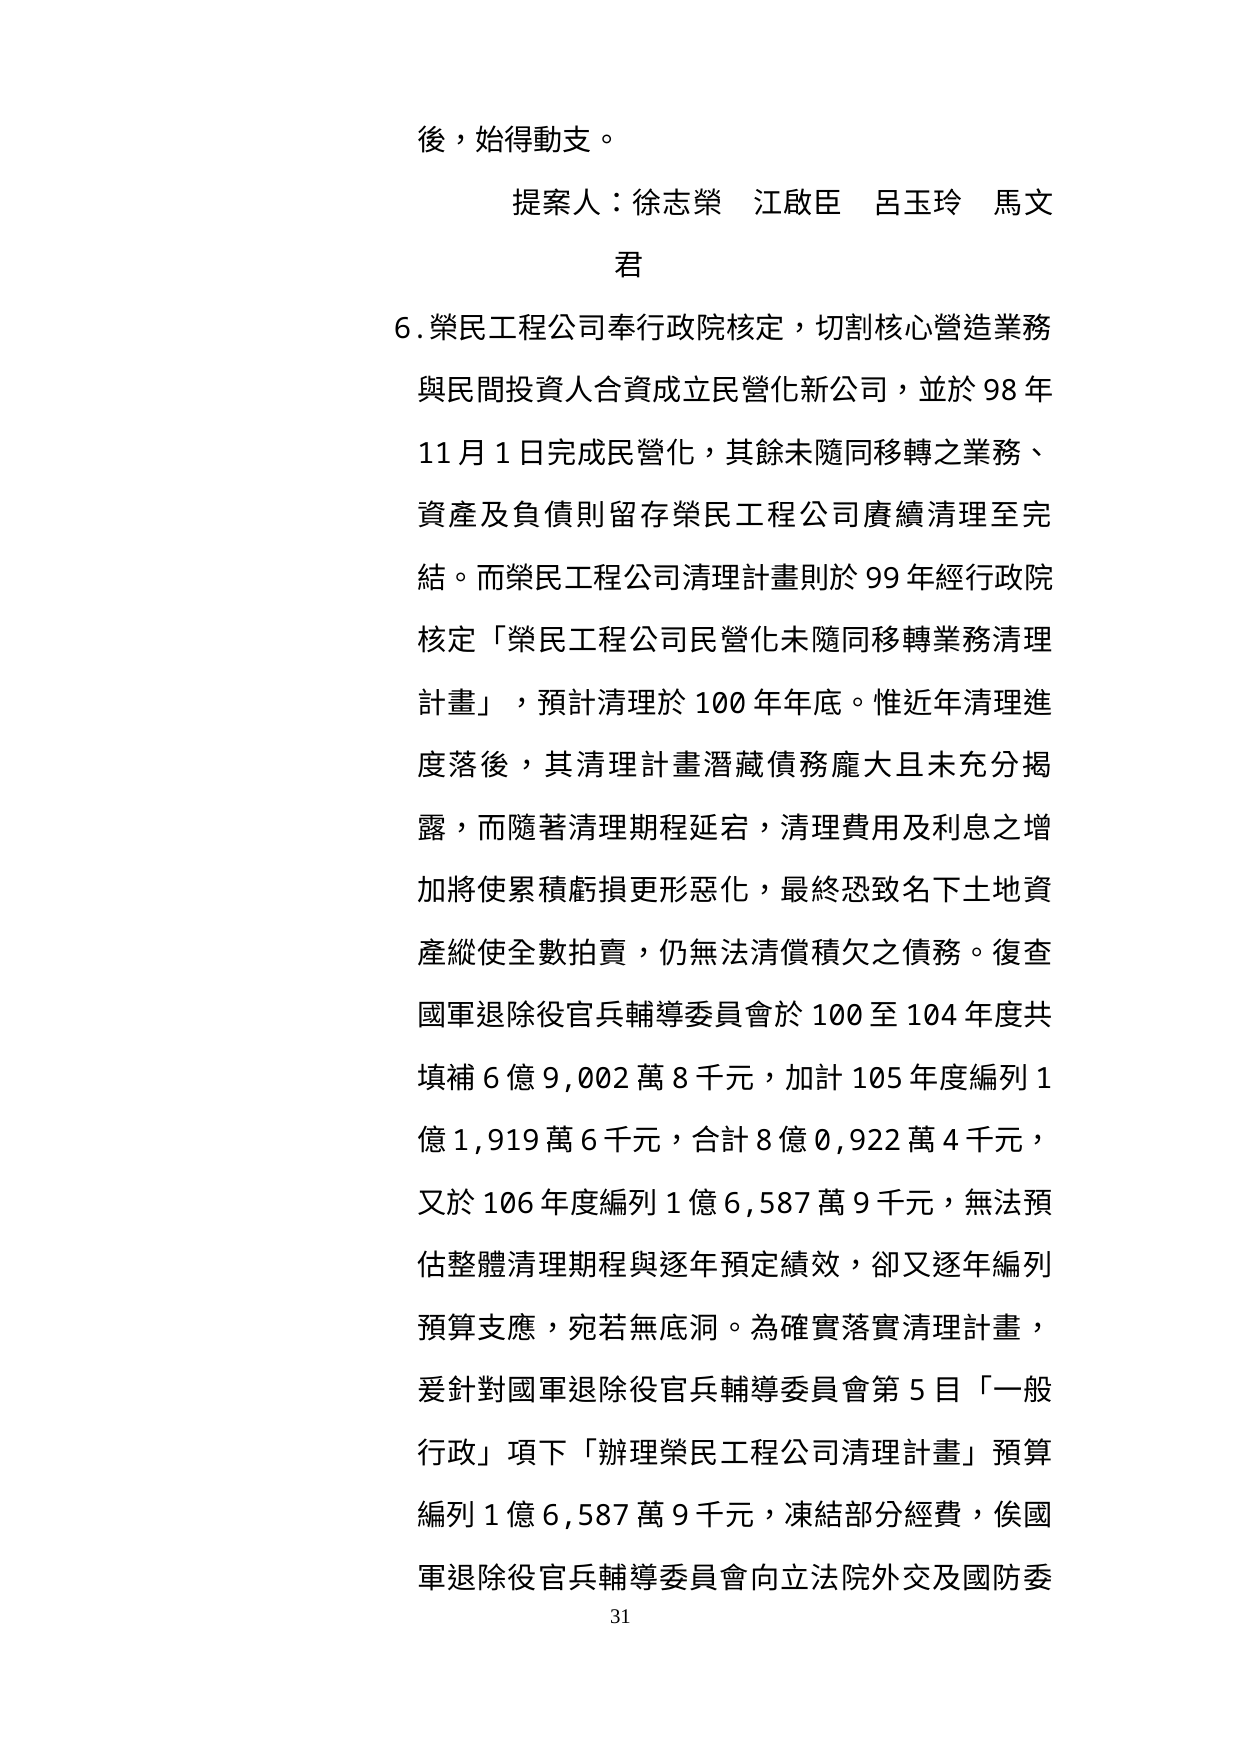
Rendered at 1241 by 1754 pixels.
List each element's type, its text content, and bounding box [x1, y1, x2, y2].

text 後，始得動支。 [393, 96, 1053, 159]
text 提案人：徐志榮 江啟臣 呂玉玲 馬文君 [512, 159, 1053, 284]
text 6.榮民工程公司奉行政院核定，切割核心營造業務與民間投資人合資成立民營化新公司，並於98年11月1日完成民營化，其餘未隨同移轉之業務、資產及負債則留存榮民工程公司賡續清理至完結。而榮民工程公司清理計畫則於99年經行政院核定「榮民工程公司民營化未隨同移轉業務清理計畫」，預計清理於100年年底。惟近年清理進度落後，其清理計畫潛藏債務龐大且未充分揭露，而隨著清理期程延宕，清理費用及利息之增加將使累積虧損更形惡化，最終恐致名下土地資產縱使全數拍賣，仍無法清償積欠之債務。復查國軍退除役官兵輔導委員會於100至104年度共填補6億9,002萬8千元，加計105年度編列1億1,919萬6千元，合計8億0,922萬4千元，又於106年度編列1億6,587萬9千元，無法預估整體清理期程與逐年預定績效，卻又逐年編列預算支應，宛若無底洞。為確實落實清理計畫，爰針對國軍退除役官兵輔導委員會第5目「一般行政」項下「辦理榮民工程公司清理計畫」預算編列1億6,587萬9千元，凍結部分經費，俟國軍退除役官兵輔導委員會向立法院外交及國防委 [393, 284, 1053, 1596]
